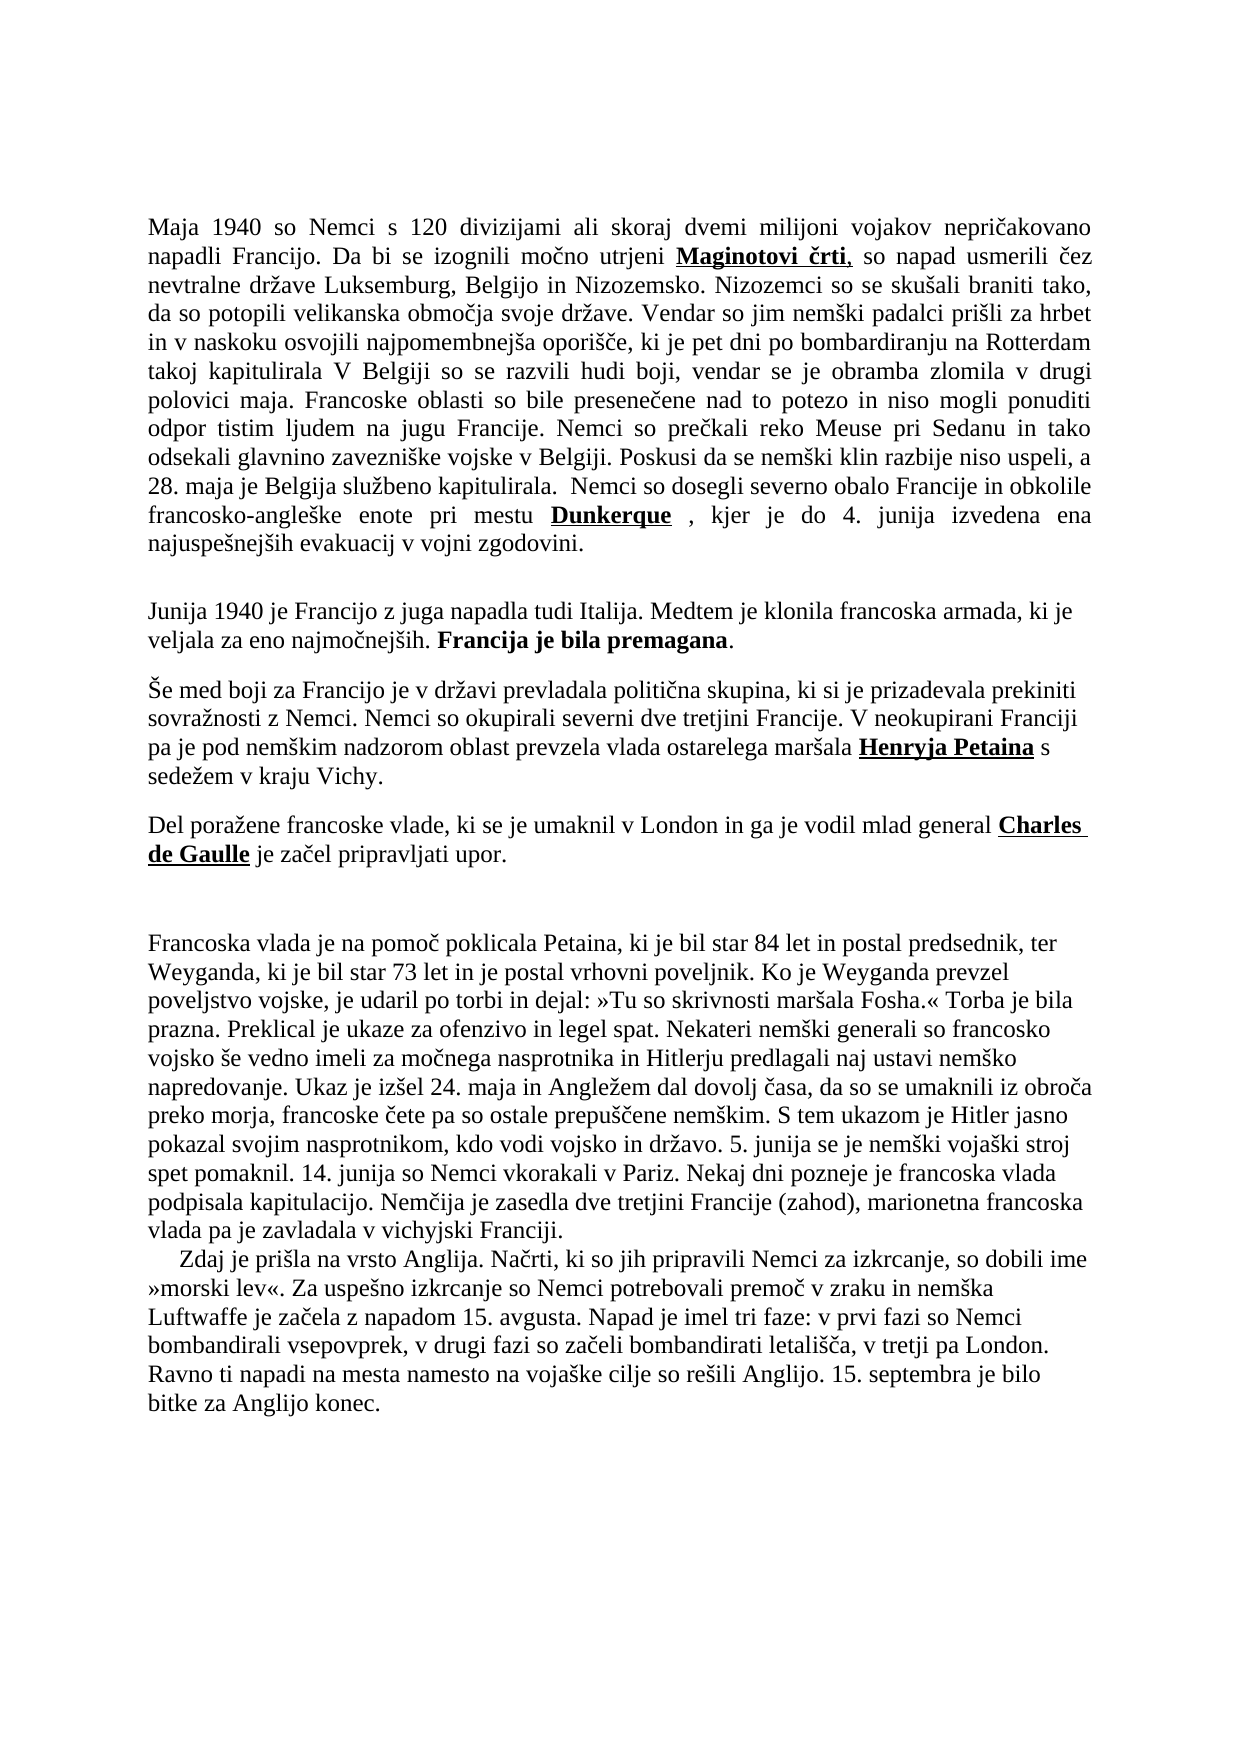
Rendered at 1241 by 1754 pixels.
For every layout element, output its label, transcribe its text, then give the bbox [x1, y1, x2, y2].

text Junija 1940 je Francijo z juga napadla tudi Italija. Medtem je klonila francoska armada, ki je veljala za eno najmočnejših. Francija je bila premagana. [148, 596, 1093, 654]
text Zdaj je prišla na vrsto Anglija. Načrti, ki so jih pripravili Nemci za izkrcanje, so dobili ime »morski lev«. Za uspešno izkrcanje so Nemci potrebovali premoč v zraku in nemška Luftwaffe je začela z napadom 15. avgusta. Napad je imel tri faze: v prvi fazi so Nemci bombandirali vsepovprek, v drugi fazi so začeli bombandirati letališča, v tretji pa London. Ravno ti napadi na mesta namesto na vojaške cilje so rešili Anglijo. 15. septembra je bilo bitke za Anglijo konec. [148, 1244, 1093, 1417]
text Francoska vlada je na pomoč poklicala Petaina, ki je bil star 84 let in postal predsednik, ter Weyganda, ki je bil star 73 let in je postal vrhovni poveljnik. Ko je Weyganda prevzel poveljstvo vojske, je udaril po torbi in dejal: »Tu so skrivnosti maršala Fosha.« Torba je bila prazna. Preklical je ukaze za ofenzivo in legel spat. Nekateri nemški generali so francosko vojsko še vedno imeli za močnega nasprotnika in Hitlerju predlagali naj ustavi nemško napredovanje. Ukaz je izšel 24. maja in Angležem dal dovolj časa, da so se umaknili iz obroča preko morja, francoske čete pa so ostale prepuščene nemškim. S tem ukazom je Hitler jasno pokazal svojim nasprotnikom, kdo vodi vojsko in državo. 5. junija se je nemški vojaški stroj spet pomaknil. 14. junija so Nemci vkorakali v Pariz. Nekaj dni pozneje je francoska vlada podpisala kapitulacijo. Nemčija je zasedla dve tretjini Francije (zahod), marionetna francoska vlada pa je zavladala v vichyjski Franciji. [148, 928, 1093, 1244]
text Del poražene francoske vlade, ki se je umaknil v London in ga je vodil mlad general Charles de Gaulle je začel pripravljati upor. [148, 811, 1093, 868]
text Še med boji za Francijo je v državi prevladala politična skupina, ki si je prizadevala prekiniti sovražnosti z Nemci. Nemci so okupirali severni dve tretjini Francije. V neokupirani Franciji pa je pod nemškim nadzorom oblast prevzela vlada ostarelega maršala Henryja Petaina s sedežem v kraju Vichy. [148, 675, 1093, 790]
text Maja 1940 so Nemci s 120 divizijami ali skoraj dvemi milijoni vojakov nepričakovano napadli Francijo. Da bi se izognili močno utrjeni Maginotovi črti, so napad usmerili čez nevtralne države Luksemburg, Belgijo in Nizozemsko. Nizozemci so se skušali braniti tako, da so potopili velikanska območja svoje države. Vendar so jim nemški padalci prišli za hrbet in v naskoku osvojili najpomembnejša oporišče, ki je pet dni po bombardiranju na Rotterdam takoj kapitulirala V Belgiji so se razvili hudi boji, vendar se je obramba zlomila v drugi polovici maja. Francoske oblasti so bile presenečene nad to potezo in niso mogli ponuditi odpor tistim ljudem na jugu Francije. Nemci so prečkali reko Meuse pri Sedanu in tako odsekali glavnino zavezniške vojske v Belgiji. Poskusi da se nemški klin razbije niso uspeli, a 28. maja je Belgija službeno kapitulirala. Nemci so dosegli severno obalo Francije in obkolile francosko-angleške enote pri mestu Dunkerque , kjer je do 4. junija izvedena ena najuspešnejših evakuacij v vojni zgodovini. [148, 212, 1093, 557]
